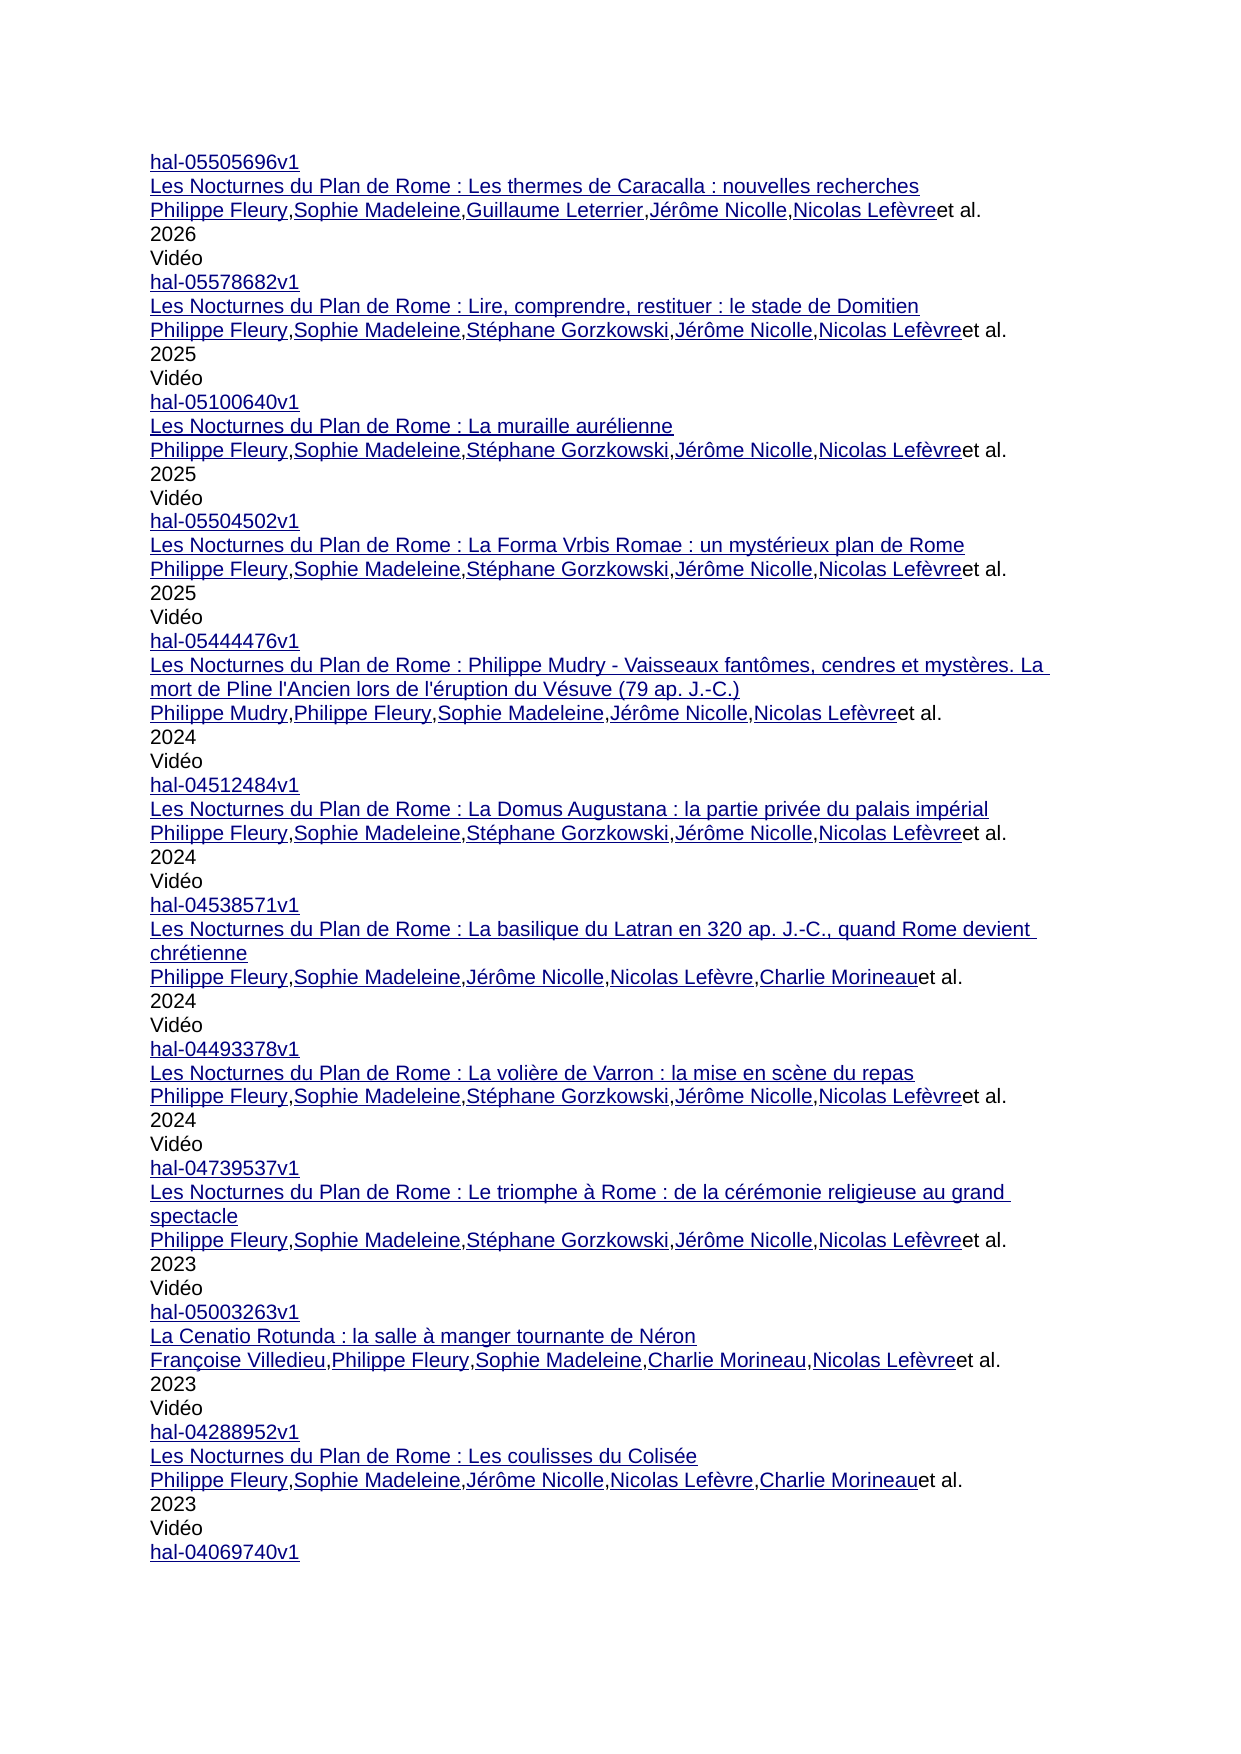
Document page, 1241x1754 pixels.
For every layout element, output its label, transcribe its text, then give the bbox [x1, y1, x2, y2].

table_header Les Nocturnes du Plan de Rome : Auguste : premier empereur de Rome Philippe Fleury,Sophie Madeleine,Stéphane Gorzkowski,Jérôme Nicolle,Nicolas Lefèvreet al. 2026 Vidéo hal-05505696v1 [150, 150, 1090, 174]
table_cell Les Nocturnes du Plan de Rome : La Domus Augustana : la partie privée du palais impérial Philippe Fleury,Sophie Madeleine,Stéphane Gorzkowski,Jérôme Nicolle,Nicolas Lefèvreet al. 2024 Vidéo hal-04538571v1 [150, 797, 1090, 917]
table_cell Les Nocturnes du Plan de Rome : La basilique du Latran en 320 ap. J.-C., quand Rome devient chrétienne Philippe Fleury,Sophie Madeleine,Jérôme Nicolle,Nicolas Lefèvre,Charlie Morineauet al. 2024 Vidéo hal-04493378v1 [150, 917, 1090, 1060]
table_cell Les Nocturnes du Plan de Rome : La Forma Vrbis Romae : un mystérieux plan de Rome Philippe Fleury,Sophie Madeleine,Stéphane Gorzkowski,Jérôme Nicolle,Nicolas Lefèvreet al. 2025 Vidéo hal-05444476v1 [150, 533, 1090, 653]
table_cell Les Nocturnes du Plan de Rome : Le triomphe à Rome : de la cérémonie religieuse au grand spectacle Philippe Fleury,Sophie Madeleine,Stéphane Gorzkowski,Jérôme Nicolle,Nicolas Lefèvreet al. 2023 Vidéo hal-05003263v1 [150, 1180, 1090, 1324]
table_cell Les Nocturnes du Plan de Rome : La volière de Varron : la mise en scène du repas Philippe Fleury,Sophie Madeleine,Stéphane Gorzkowski,Jérôme Nicolle,Nicolas Lefèvreet al. 2024 Vidéo hal-04739537v1 [150, 1060, 1090, 1180]
table_cell La Cenatio Rotunda : la salle à manger tournante de Néron Françoise Villedieu,Philippe Fleury,Sophie Madeleine,Charlie Morineau,Nicolas Lefèvreet al. 2023 Vidéo hal-04288952v1 [150, 1324, 1090, 1444]
table_cell Les Nocturnes du Plan de Rome : La muraille aurélienne Philippe Fleury,Sophie Madeleine,Stéphane Gorzkowski,Jérôme Nicolle,Nicolas Lefèvreet al. 2025 Vidéo hal-05504502v1 [150, 414, 1090, 533]
table_cell Les Nocturnes du Plan de Rome : Lire, comprendre, restituer : le stade de Domitien Philippe Fleury,Sophie Madeleine,Stéphane Gorzkowski,Jérôme Nicolle,Nicolas Lefèvreet al. 2025 Vidéo hal-05100640v1 [150, 294, 1090, 413]
table_cell Les Nocturnes du Plan de Rome : Philippe Mudry - Vaisseaux fantômes, cendres et mystères. La mort de Pline l'Ancien lors de l'éruption du Vésuve (79 ap. J.-C.) Philippe Mudry,Philippe Fleury,Sophie Madeleine,Jérôme Nicolle,Nicolas Lefèvreet al. 2024 Vidéo hal-04512484v1 [150, 653, 1090, 797]
table_cell Les Nocturnes du Plan de Rome : Les coulisses du Colisée Philippe Fleury,Sophie Madeleine,Jérôme Nicolle,Nicolas Lefèvre,Charlie Morineauet al. 2023 Vidéo hal-04069740v1 [150, 1444, 1090, 1563]
table_cell Les Nocturnes du Plan de Rome : Les thermes de Caracalla : nouvelles recherches Philippe Fleury,Sophie Madeleine,Guillaume Leterrier,Jérôme Nicolle,Nicolas Lefèvreet al. 2026 Vidéo hal-05578682v1 [150, 174, 1090, 294]
